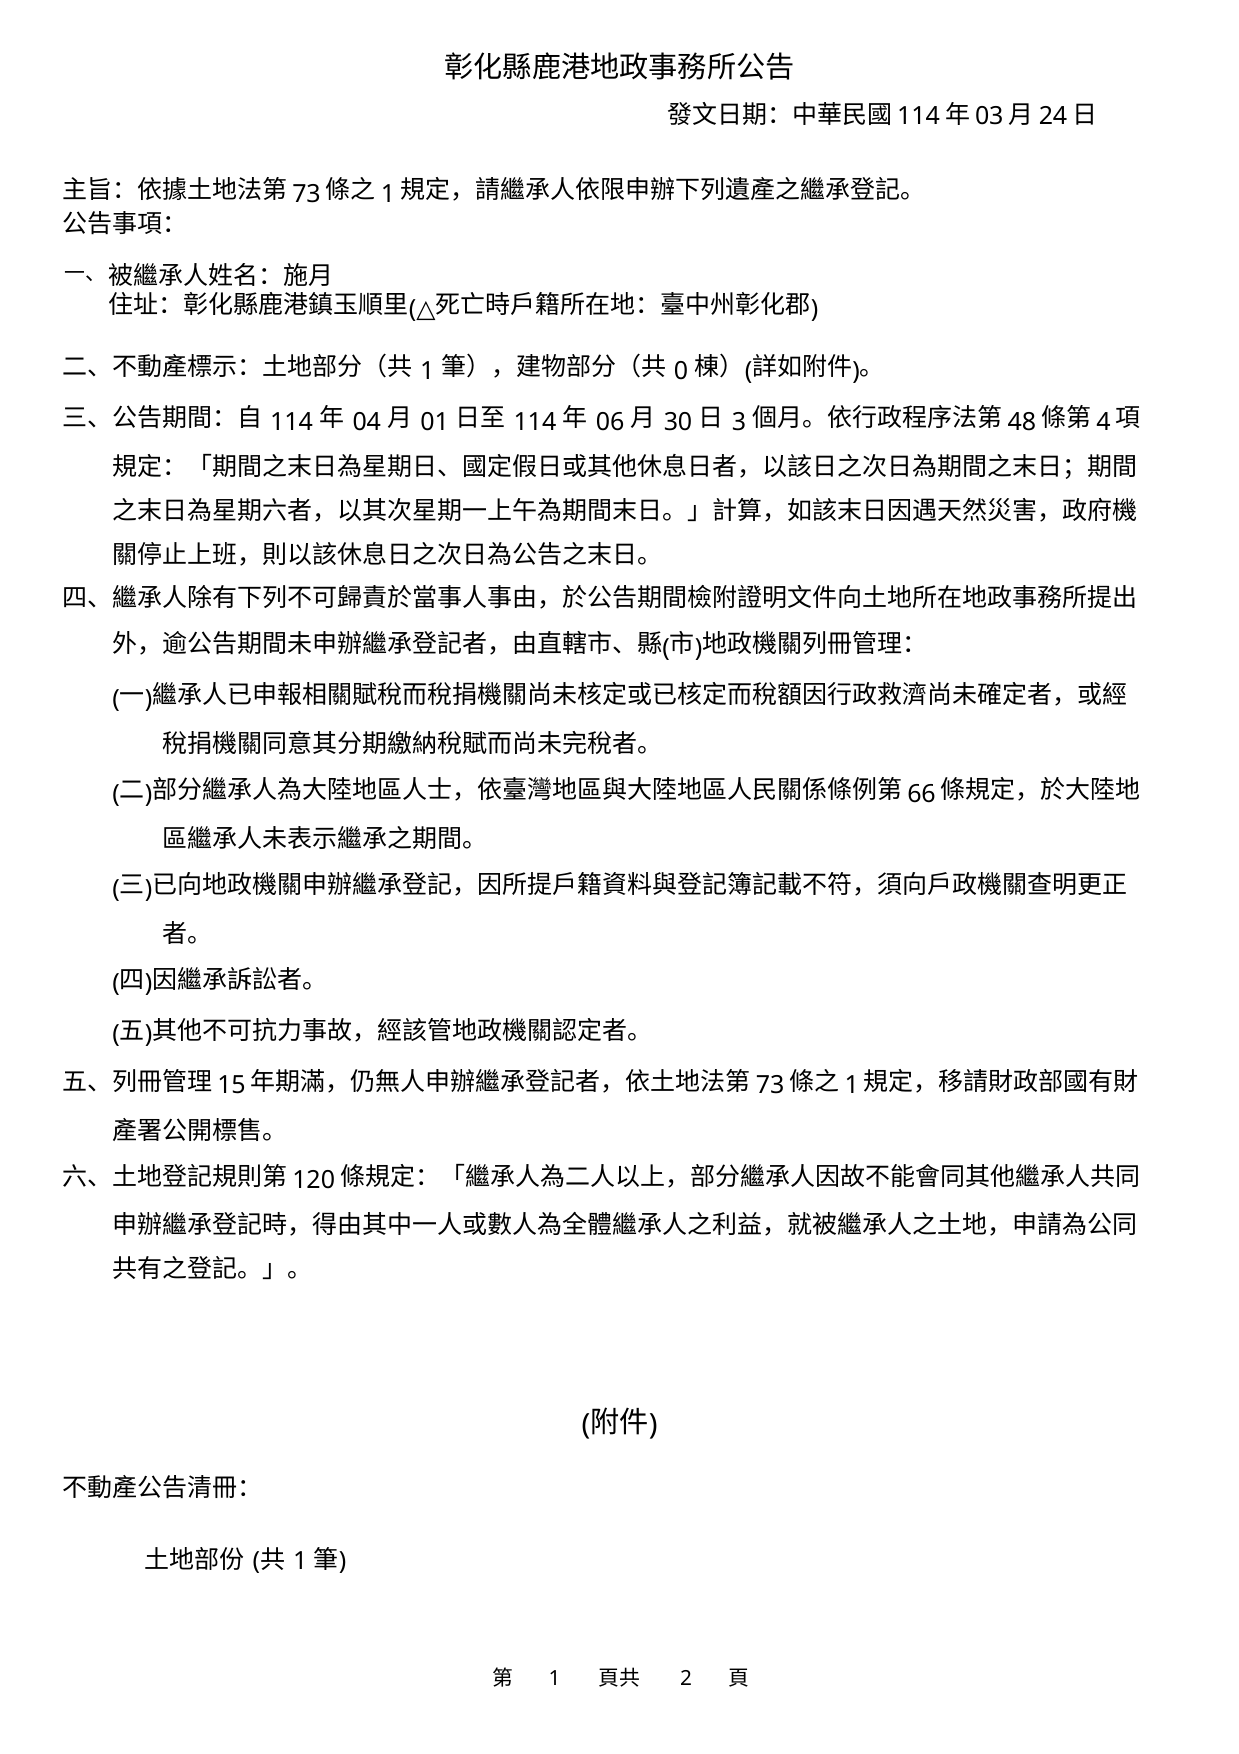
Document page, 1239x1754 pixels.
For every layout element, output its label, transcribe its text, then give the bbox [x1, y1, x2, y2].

table_cell 2 [653, 1658, 718, 1698]
table_cell [653, 135, 667, 176]
table_cell [0, 1526, 62, 1597]
table_cell [109, 1598, 482, 1657]
table_header [109, 0, 482, 41]
table_cell (附件) [62, 1392, 1177, 1453]
table_cell [653, 1598, 667, 1657]
table_cell [483, 95, 523, 135]
table_cell [759, 1658, 1177, 1698]
table_cell [1177, 261, 1239, 312]
table_cell [523, 1352, 585, 1392]
table_cell [0, 135, 62, 176]
table_cell [0, 1352, 62, 1392]
table_cell [718, 1352, 759, 1392]
table_cell [1177, 1526, 1239, 1597]
table_cell [585, 1598, 653, 1657]
table_cell [109, 1352, 482, 1392]
table_cell [1177, 176, 1239, 216]
table_cell [759, 135, 1177, 176]
table_cell 1 [523, 1658, 585, 1698]
table_cell [483, 135, 523, 176]
table_cell [667, 135, 718, 176]
table_cell [1177, 1352, 1239, 1392]
table_header [483, 0, 523, 41]
table_cell [62, 135, 109, 176]
table_header [62, 0, 109, 41]
table_cell [667, 1352, 718, 1392]
table_cell [62, 1658, 109, 1698]
table_cell [1177, 216, 1239, 261]
table_cell [0, 312, 62, 353]
table_cell [523, 1598, 585, 1657]
table_header [667, 0, 718, 41]
table_cell [62, 1598, 109, 1657]
table_cell [483, 1352, 523, 1392]
table_cell [718, 135, 759, 176]
table_cell [585, 1352, 653, 1392]
table_header [653, 0, 667, 41]
table_cell 第 [483, 1658, 523, 1698]
table_cell [653, 95, 667, 135]
table_cell [62, 312, 109, 353]
table_cell [523, 135, 585, 176]
table_cell [653, 1352, 667, 1392]
table_header [523, 0, 585, 41]
table_cell [62, 1352, 109, 1392]
table_cell [0, 216, 62, 261]
table_cell [585, 135, 653, 176]
table_cell [718, 1598, 759, 1657]
table_cell 頁共 [585, 1658, 653, 1698]
table_cell [0, 95, 62, 135]
table_cell [585, 95, 653, 135]
table_cell [109, 135, 482, 176]
table_cell [759, 1598, 1177, 1657]
table_cell [1177, 135, 1239, 176]
table_cell 土地部份 (共 1 筆) [62, 1526, 1177, 1597]
table_cell [0, 1392, 62, 1453]
table_cell 不動產公告清冊： [62, 1454, 1177, 1526]
table_cell [0, 176, 62, 216]
table_cell 彰化縣鹿港地政事務所公告 [62, 41, 1177, 94]
table_cell [62, 95, 109, 135]
table_header [0, 0, 62, 41]
table_cell [1177, 95, 1239, 135]
table_cell 發文日期：中華民國114年03月24日 [667, 95, 1177, 135]
table_cell [1177, 1598, 1239, 1657]
table_cell [0, 1454, 62, 1526]
table_cell [759, 1352, 1177, 1392]
table_cell [109, 1658, 482, 1698]
table_header [759, 0, 1177, 41]
table_cell [1177, 1454, 1239, 1526]
table_header [718, 0, 759, 41]
table_cell [1177, 353, 1239, 1352]
table_cell [483, 1598, 523, 1657]
table_cell 被繼承人姓名：施月 住址：彰化縣鹿港鎮玉順里(△死亡時戶籍所在地：臺中州彰化郡) [109, 261, 1177, 353]
table_header [585, 0, 653, 41]
table_cell [1177, 1658, 1239, 1698]
table_cell [0, 353, 62, 1352]
table_cell [1177, 41, 1239, 94]
table_cell 二、不動產標示：土地部分（共 1 筆），建物部分（共 0 棟）(詳如附件)。 三、公告期間：自 114 年 04 月 01 日至 114 年 06 月 30 日 3 個月。依行政程序法第48條第4項 規定：「期間之末日為星期日、國定假日或其他休息日者，以該日之次日為期間之末日；期間 之末日為星期六者，以其次星期一上午為期間末日。」計算，如該末日因遇天然災害，政府機 關停止上班，則以該休息日之次日為公告之末日。 四、繼承人除有下列不可歸責於當事人事由，於公告期間檢附證明文件向土地所在地政事務所提出 外，逾公告期間未申辦繼承登記者，由直轄市、縣(市)地政機關列冊管理： (一)繼承人已申報相關賦稅而稅捐機關尚未核定或已核定而稅額因行政救濟尚未確定者，或經 稅捐機關同意其分期繳納稅賦而尚未完稅者。 (二)部分繼承人為大陸地區人士，依臺灣地區與大陸地區人民關係條例第66條規定，於大陸地 區繼承人未表示繼承之期間。 (三)已向地政機關申辦繼承登記，因所提戶籍資料與登記簿記載不符，須向戶政機關查明更正 者。 (四)因繼承訴訟者。 (五)其他不可抗力事故，經該管地政機關認定者。 五、列冊管理15年期滿，仍無人申辦繼承登記者，依土地法第73條之1規定，移請財政部國有財 產署公開標售。 六、土地登記規則第120條規定：「繼承人為二人以上，部分繼承人因故不能會同其他繼承人共同 申辦繼承登記時，得由其中一人或數人為全體繼承人之利益，就被繼承人之土地，申請為公同 共有之登記。」。 [62, 353, 1177, 1352]
table_cell [667, 1598, 718, 1657]
table_cell 一、 [62, 261, 109, 312]
table_cell [1177, 312, 1239, 353]
table_cell [0, 261, 62, 312]
table_cell [0, 41, 62, 94]
table_cell [1177, 1392, 1239, 1453]
table_cell 頁 [718, 1658, 759, 1698]
table_cell [523, 95, 585, 135]
table_cell 主旨：依據土地法第73條之1規定，請繼承人依限申辦下列遺產之繼承登記。 公告事項： [62, 176, 1177, 261]
table_cell [0, 1598, 62, 1657]
table_cell [0, 1658, 62, 1698]
table_cell [109, 95, 482, 135]
table_header [1177, 0, 1239, 41]
